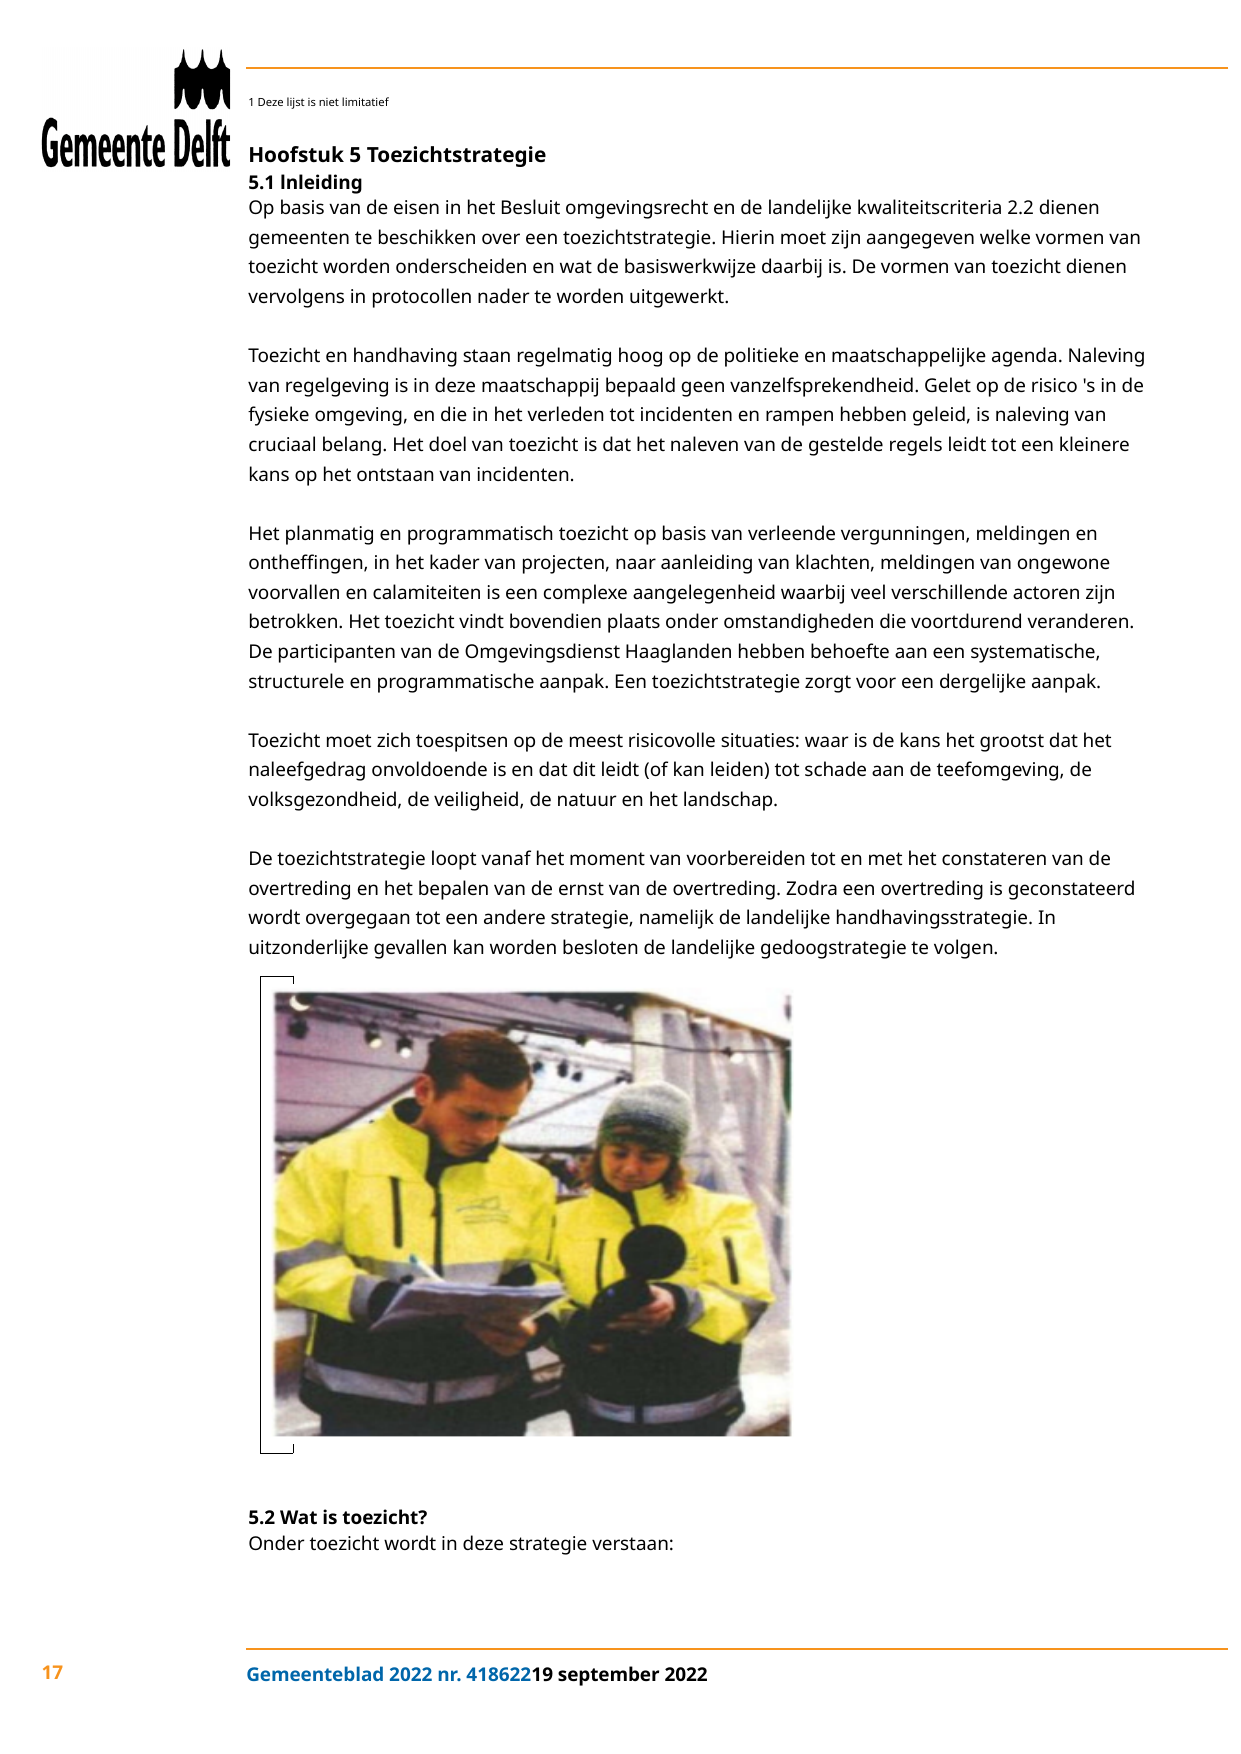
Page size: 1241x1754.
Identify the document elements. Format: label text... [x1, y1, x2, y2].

text 5.1 lnleiding [248, 169, 1152, 194]
text Toezicht moet zich toespitsen op de meest risicovolle situaties: waar is de kans het grootst dat het naleefgedrag onvoldoende is en dat dit leidt (of kan leiden) tot schade aan de teefomgeving, de volksgezondheid, de veiligheid, de natuur en het landschap. [248, 727, 1152, 812]
picture [41, 47, 231, 172]
text Hoofstuk 5 Toezichtstrategie [248, 140, 1152, 169]
picture [268, 984, 801, 1444]
text 5.2 Wat is toezicht? [248, 1504, 1152, 1530]
text 1 Deze lijst is niet limitatief [248, 95, 1152, 121]
text Het planmatig en programmatisch toezicht op basis van verleende vergunningen, meldingen en ontheffingen, in het kader van projecten, naar aanleiding van klachten, meldingen van ongewone voorvallen en calamiteiten is een complexe aangelegenheid waarbij veel verschillende actoren zijn betrokken. Het toezicht vindt bovendien plaats onder omstandigheden die voortdurend veranderen. De participanten van de Omgevingsdienst Haaglanden hebben behoefte aan een systematische, structurele en programmatische aanpak. Een toezichtstrategie zorgt voor een dergelijke aanpak. [248, 520, 1152, 694]
text Onder toezicht wordt in deze strategie verstaan: [248, 1530, 1152, 1555]
text De toezichtstrategie loopt vanaf het moment van voorbereiden tot en met het constateren van de overtreding en het bepalen van de ernst van de overtreding. Zodra een overtreding is geconstateerd wordt overgegaan tot een andere strategie, namelijk de landelijke handhavingsstrategie. In uitzonderlijke gevallen kan worden besloten de landelijke gedoogstrategie te volgen. [248, 845, 1152, 960]
text Op basis van de eisen in het Besluit omgevingsrecht en de landelijke kwaliteitscriteria 2.2 dienen gemeenten te beschikken over een toezichtstrategie. Hierin moet zijn aangegeven welke vormen van toezicht worden onderscheiden en wat de basiswerkwijze daarbij is. De vormen van toezicht dienen vervolgens in protocollen nader te worden uitgewerkt. [248, 194, 1152, 309]
text Toezicht en handhaving staan regelmatig hoog op de politieke en maatschappelijke agenda. Naleving van regelgeving is in deze maatschappij bepaald geen vanzelfsprekendheid. Gelet op de risico 's in de fysieke omgeving, en die in het verleden tot incidenten en rampen hebben geleid, is naleving van cruciaal belang. Het doel van toezicht is dat het naleven van de gestelde regels leidt tot een kleinere kans op het ontstaan van incidenten. [248, 342, 1152, 487]
